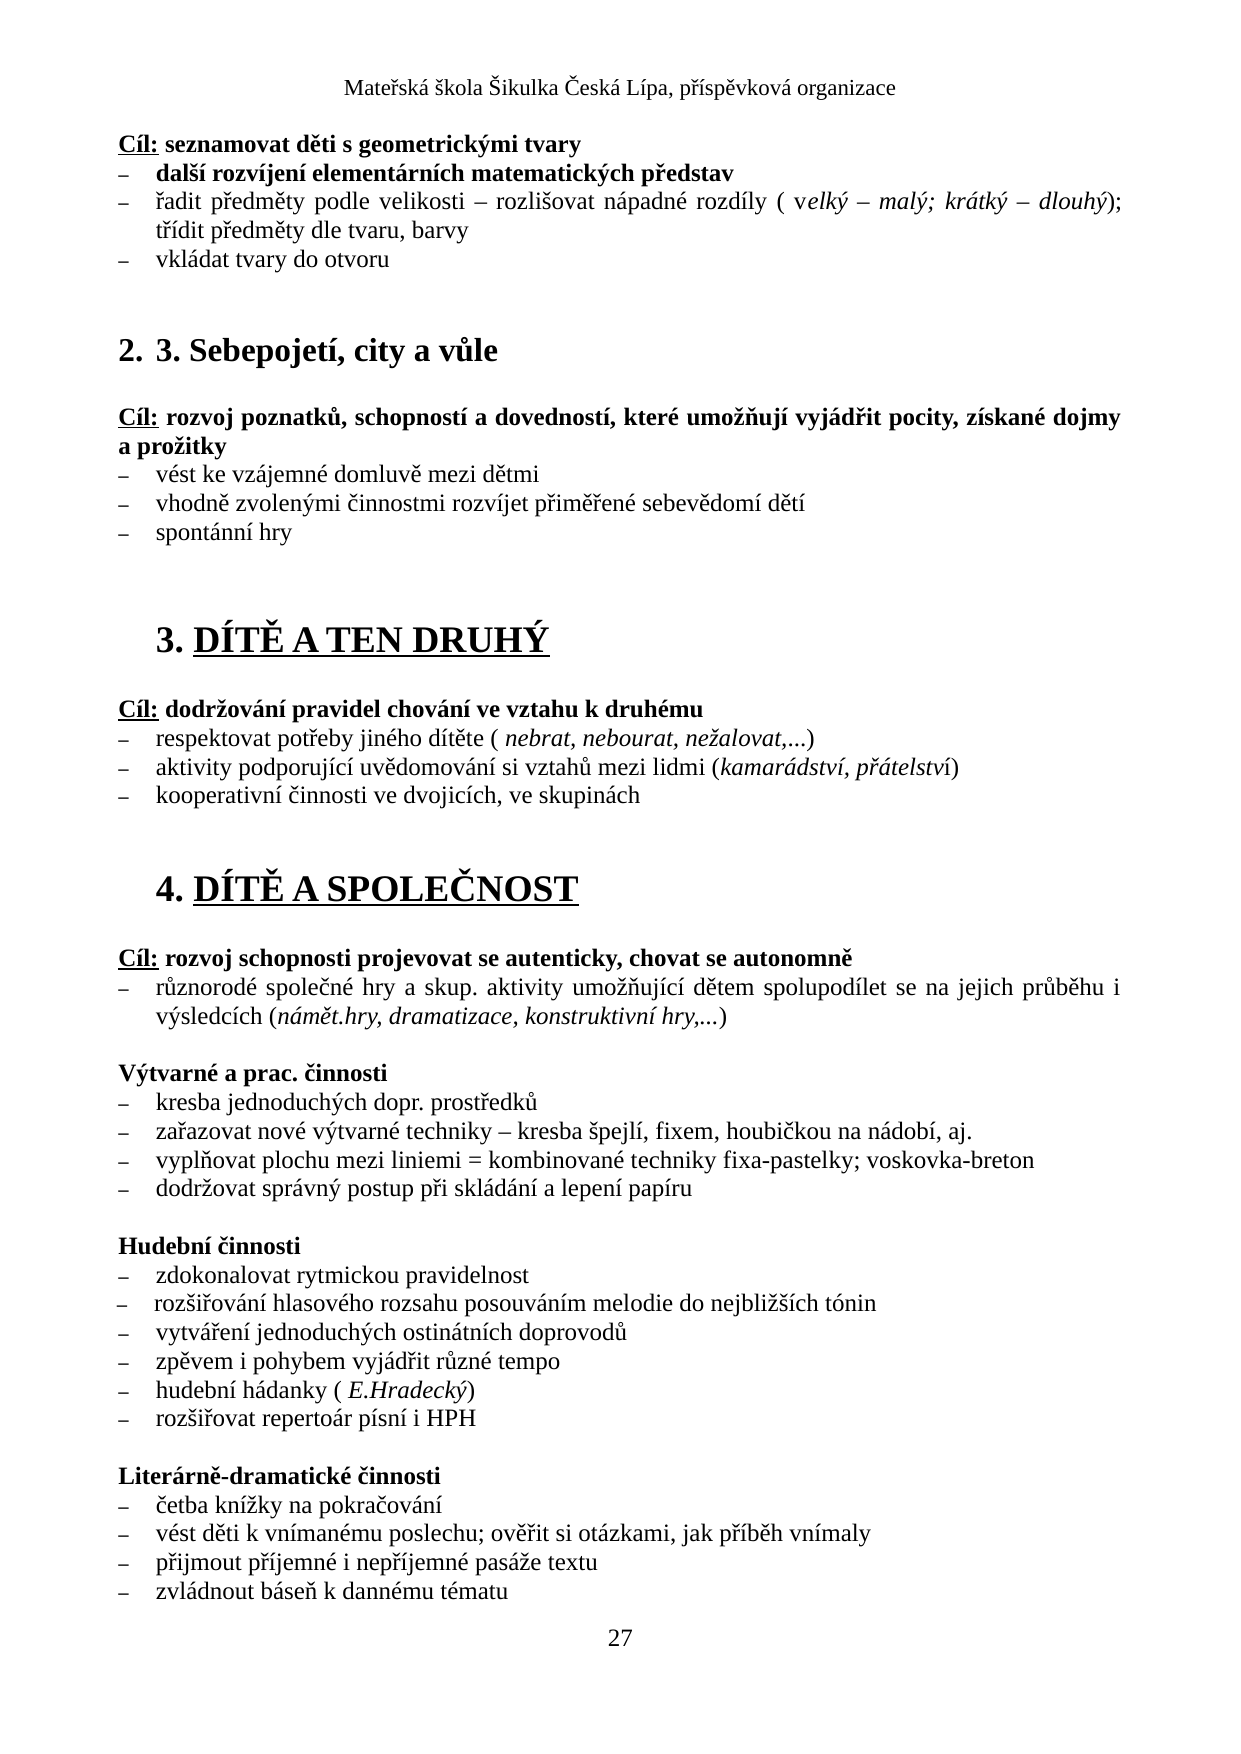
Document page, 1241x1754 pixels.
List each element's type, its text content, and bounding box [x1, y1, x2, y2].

list dodržovat správný postup při skládání a lepení papíru [118, 1173, 1122, 1202]
list DÍTĚ A SPOLEČNOST [156, 867, 1122, 910]
text Cíl: dodržování pravidel chování ve vztahu k druhému [118, 694, 1122, 723]
list zvládnout báseň k dannému tématu [118, 1576, 1122, 1605]
list další rozvíjení elementárních matematických představ [118, 158, 1122, 186]
list DÍTĚ A TEN DRUHÝ [156, 618, 1122, 661]
text Cíl: seznamovat děti s geometrickými tvary [118, 129, 1122, 158]
list zdokonalovat rytmickou pravidelnost [118, 1260, 1122, 1288]
list hudební hádanky ( E.Hradecký) [118, 1375, 1122, 1403]
list řadit předměty podle velikosti – rozlišovat nápadné rozdíly ( velký – malý; krátký – dlouhý); třídit předměty dle tvaru, barvy [118, 186, 1122, 244]
list 3. Sebepojetí, city a vůle [118, 330, 1122, 368]
list aktivity podporující uvědomování si vztahů mezi lidmi (kamarádství, přátelství) [118, 752, 1122, 781]
list kresba jednoduchých dopr. prostředků [118, 1087, 1122, 1116]
list respektovat potřeby jiného dítěte ( nebrat, nebourat, nežalovat,...) [118, 723, 1122, 752]
list vkládat tvary do otvoru [118, 244, 1122, 273]
list rozšiřování hlasového rozsahu posouváním melodie do nejbližších tónin [117, 1288, 1122, 1317]
list vhodně zvolenými činnostmi rozvíjet přiměřené sebevědomí dětí [118, 488, 1122, 517]
list kooperativní činnosti ve dvojicích, ve skupinách [118, 781, 1122, 809]
text Cíl: rozvoj poznatků, schopností a dovedností, které umožňují vyjádřit pocity, získané dojmy a prožitky [118, 402, 1122, 459]
text Výtvarné a prac. činnosti [118, 1058, 1122, 1087]
list vést ke vzájemné domluvě mezi dětmi [118, 459, 1122, 488]
list zpěvem i pohybem vyjádřit různé tempo [118, 1346, 1122, 1375]
list vést děti k vnímanému poslechu; ověřit si otázkami, jak příběh vnímaly [118, 1518, 1122, 1547]
text Literárně-dramatické činnosti [118, 1461, 1122, 1490]
list rozšiřovat repertoár písní i HPH [118, 1403, 1122, 1432]
text Cíl: rozvoj schopnosti projevovat se autenticky, chovat se autonomně [118, 943, 1122, 972]
list četba knížky na pokračování [118, 1490, 1122, 1518]
text Hudební činnosti [118, 1231, 1122, 1260]
list spontánní hry [118, 517, 1122, 546]
list zařazovat nové výtvarné techniky – kresba špejlí, fixem, houbičkou na nádobí, aj. [118, 1116, 1122, 1145]
list různorodé společné hry a skup. aktivity umožňující dětem spolupodílet se na jejich průběhu i výsledcích (námět.hry, dramatizace, konstruktivní hry,...) [118, 972, 1122, 1030]
list přijmout příjemné i nepříjemné pasáže textu [118, 1547, 1122, 1576]
list vytváření jednoduchých ostinátních doprovodů [118, 1317, 1122, 1346]
list vyplňovat plochu mezi liniemi = kombinované techniky fixa-pastelky; voskovka-breton [118, 1145, 1122, 1173]
